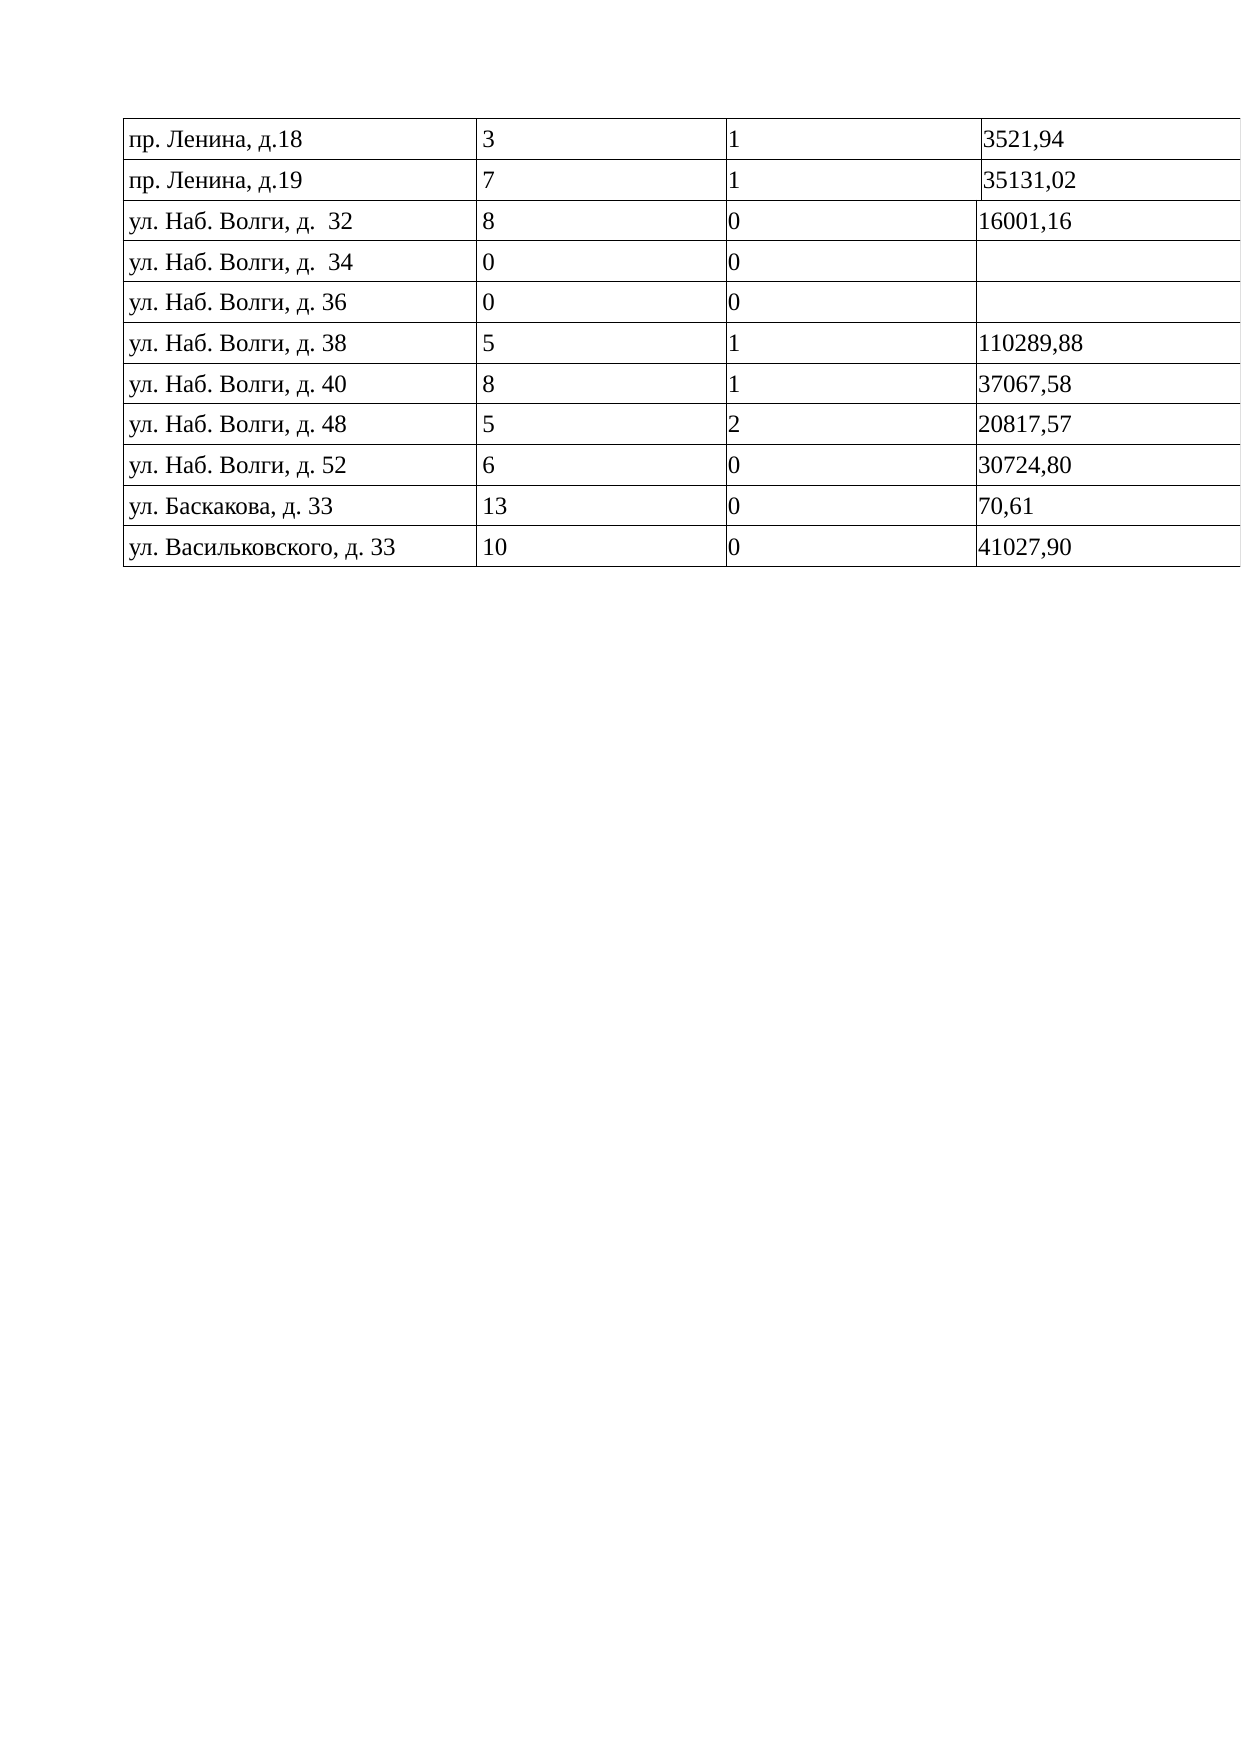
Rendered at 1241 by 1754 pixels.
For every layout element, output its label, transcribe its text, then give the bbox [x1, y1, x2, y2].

table_cell 3 [477, 119, 726, 159]
table_cell 8 [477, 364, 726, 403]
table_cell ул. Васильковского, д. 33 [124, 526, 476, 566]
table_cell пр. Ленина, д.19 [124, 160, 476, 199]
table_cell 1 [727, 364, 976, 403]
table_cell 1 [727, 323, 976, 362]
table_cell ул. Наб. Волги, д. 48 [124, 404, 476, 444]
table_cell 16001,16 [977, 201, 1240, 240]
table_cell [977, 282, 1240, 322]
table_cell 110289,88 [977, 323, 1240, 362]
table_cell 6 [477, 445, 726, 485]
table_cell 8 [477, 201, 726, 240]
table_cell 30724,80 [977, 445, 1240, 485]
table_cell 0 [727, 526, 976, 566]
table_cell 37067,58 [977, 364, 1240, 403]
table_cell 0 [727, 486, 976, 525]
table_cell 5 [477, 404, 726, 444]
table_cell ул. Наб. Волги, д. 32 [124, 201, 476, 240]
table_cell 41027,90 [977, 526, 1240, 566]
table_cell 0 [477, 282, 726, 322]
table_cell 7 [477, 160, 726, 199]
table_cell 0 [477, 241, 726, 281]
table_cell ул. Наб. Волги, д. 36 [124, 282, 476, 322]
table_cell 2 [727, 404, 976, 444]
table_cell 3521,94 [982, 119, 1240, 159]
table_cell 70,61 [977, 486, 1240, 525]
table_cell 13 [477, 486, 726, 525]
table_cell 10 [477, 526, 726, 566]
table_cell 5 [477, 323, 726, 362]
table_cell 0 [727, 445, 976, 485]
table_cell 1 [727, 119, 981, 159]
table_cell ул. Наб. Волги, д. 52 [124, 445, 476, 485]
table_cell ул. Баскакова, д. 33 [124, 486, 476, 525]
table_cell 1 [727, 160, 981, 199]
table_cell ул. Наб. Волги, д. 40 [124, 364, 476, 403]
table_cell 0 [727, 282, 976, 322]
table_cell [977, 241, 1240, 281]
table_cell 20817,57 [977, 404, 1240, 444]
table_cell 0 [727, 241, 976, 281]
table_cell пр. Ленина, д.18 [124, 119, 476, 159]
table_cell 0 [727, 201, 976, 240]
table_cell 35131,02 [982, 160, 1240, 199]
table_cell ул. Наб. Волги, д. 34 [124, 241, 476, 281]
table_cell ул. Наб. Волги, д. 38 [124, 323, 476, 362]
